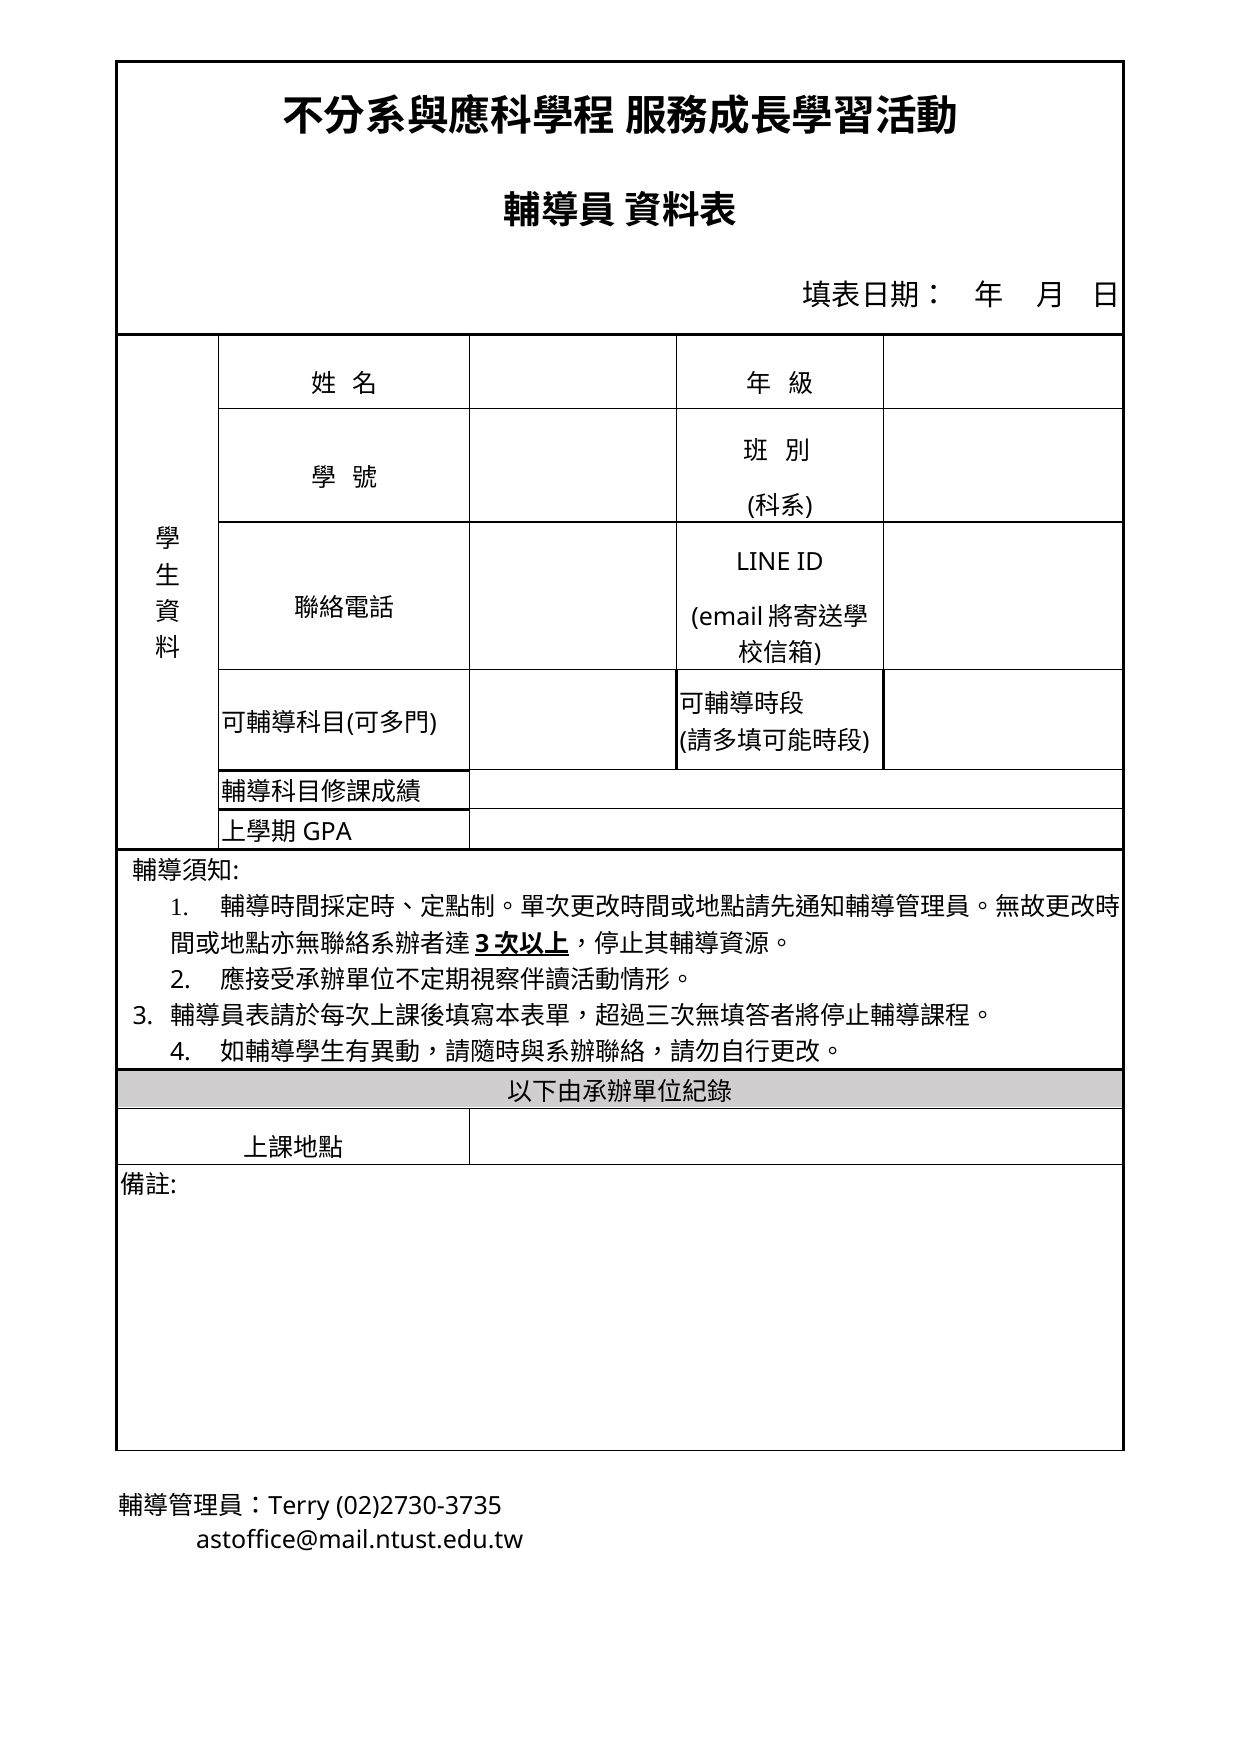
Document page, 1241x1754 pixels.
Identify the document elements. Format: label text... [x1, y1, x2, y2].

table_cell [884, 409, 1122, 521]
text 輔導管理員：Terry (02)2730-3735 [118, 1486, 1122, 1522]
table_cell [884, 336, 1122, 408]
table_cell [884, 523, 1122, 669]
table_cell 可輔導時段 (請多填可能時段) [678, 670, 882, 769]
table_cell [470, 523, 676, 669]
table_cell 學 生 資 料 [118, 336, 218, 847]
table_cell 備註: [118, 1165, 1122, 1450]
table_cell 上學期 GPA [219, 811, 469, 847]
table_cell 學 號 [219, 409, 469, 521]
table_cell 上課地點 [118, 1109, 469, 1163]
table_cell [470, 809, 1122, 847]
table_cell 年 級 [677, 336, 883, 408]
table_cell 以下由承辦單位紀錄 [118, 1071, 1122, 1107]
table_cell [470, 1109, 1122, 1163]
table_cell [470, 670, 675, 769]
table_cell 姓 名 [219, 336, 469, 408]
table_cell 輔導科目修課成績 [219, 772, 469, 808]
table_cell 班 別 (科系) [677, 409, 883, 521]
table_header 不分系與應科學程 服務成長學習活動 輔導員 資料表 填表日期： 年 月 日 [118, 63, 1122, 332]
table_cell [885, 670, 1122, 769]
table_cell LINE ID (email將寄送學校信箱) [677, 523, 883, 669]
table_cell [470, 770, 1122, 808]
text astoffice@mail.ntust.edu.tw [118, 1522, 1122, 1556]
table_cell 輔導須知: 輔導時間採定時、定點制。單次更改時間或地點請先通知輔導管理員。無故更改時間或地點亦無聯絡系辦者達3次以上，停止其輔導資源。 應接受承辦單位不定期視察伴讀活動情形。 輔導員表請於每次上課後填寫本表單，超過三次無填答者將停止輔導課程。 如輔導學生有異動，請隨時與系辦聯絡，請勿自行更改。 [118, 851, 1122, 1068]
table_cell [470, 409, 676, 521]
table_cell 聯絡電話 [219, 523, 469, 669]
table_cell [470, 336, 676, 408]
table_cell 可輔導科目(可多門) [219, 670, 469, 769]
